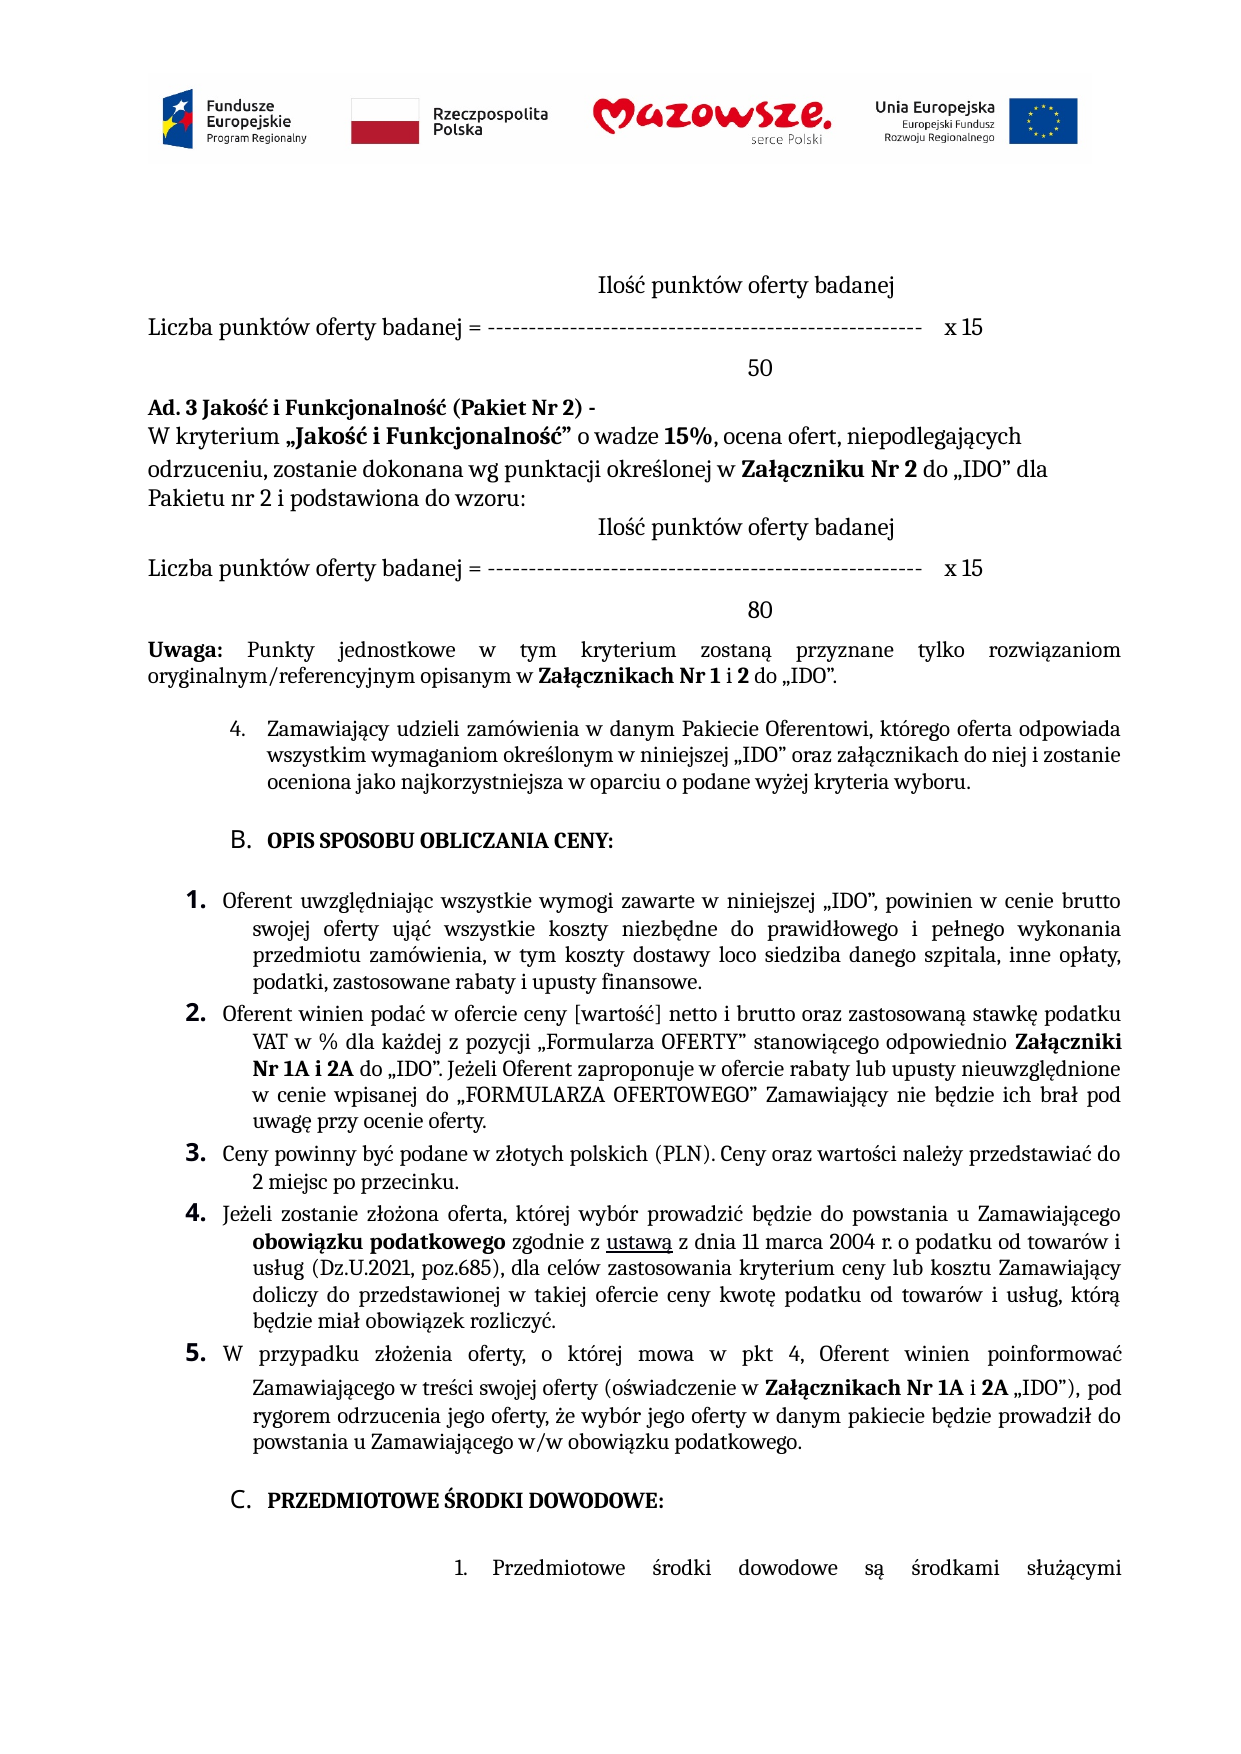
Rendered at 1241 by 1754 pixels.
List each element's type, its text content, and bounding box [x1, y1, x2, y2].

list Ceny powinny być podane w złotych polskich (PLN). Ceny oraz wartości należy przedstawiać do 2 miejsc po przecinku. [185, 1134, 1122, 1195]
list OPIS SPOSOBU OBLICZANIA CENY: [229, 821, 1122, 855]
list Jeżeli zostanie złożona oferta, której wybór prowadzić będzie do powstania u Zamawiającego obowiązku podatkowego zgodnie z ustawą z dnia 11 marca 2004 r. o podatku od towarów i usług (Dz.U.2021, poz.685), dla celów zastosowania kryterium ceny lub kosztu Zamawiający doliczy do przedstawionej w takiej ofercie ceny kwotę podatku od towarów i usług, którą będzie miał obowiązek rozliczyć. [185, 1195, 1122, 1334]
list Oferent winien podać w ofercie ceny [wartość] netto i brutto oraz zastosowaną stawkę podatku VAT w % dla każdej z pozycji „Formularza OFERTY” stanowiącego odpowiednio Załączniki Nr 1A i 2A do „IDO”. Jeżeli Oferent zaproponuje w ofercie rabaty lub upusty nieuwzględnione w cenie wpisanej do „FORMULARZA OFERTOWEGO” Zamawiający nie będzie ich brał pod uwagę przy ocenie oferty. [185, 995, 1122, 1134]
text Ad. 3 Jakość i Funkcjonalność (Pakiet Nr 2) - [148, 395, 1122, 422]
list W przypadku złożenia oferty, o której mowa w pkt 4, Oferent winien poinformować Zamawiającego w treści swojej oferty (oświadczenie w Załącznikach Nr 1A i 2A „IDO”), pod rygorem odrzucenia jego oferty, że wybór jego oferty w danym pakiecie będzie prowadził do powstania u Zamawiającego w/w obowiązku podatkowego. [185, 1334, 1122, 1455]
text Ilość punktów oferty badanej [148, 513, 1128, 542]
list Przedmiotowe środki dowodowe są środkami służącymi [454, 1552, 1122, 1581]
list PRZEDMIOTOWE ŚRODKI DOWODOWE: [229, 1481, 1122, 1516]
text Liczba punktów oferty badanej = ----------------------------------------------------- x 15 [148, 313, 1128, 341]
list Zamawiający udzieli zamówienia w danym Pakiecie Oferentowi, którego oferta odpowiada wszystkim wymaganiom określonym w niniejszej „IDO” oraz załącznikach do niej i zostanie oceniona jako najkorzystniejsza w oparciu o podane wyżej kryteria wyboru. [229, 716, 1122, 795]
text 50 [148, 354, 1128, 383]
text 80 [148, 596, 1128, 624]
text Ilość punktów oferty badanej [552, 271, 1128, 300]
list Oferent uwzględniając wszystkie wymogi zawarte w niniejszej „IDO”, powinien w cenie brutto swojej oferty ująć wszystkie koszty niezbędne do prawidłowego i pełnego wykonania przedmiotu zamówienia, w tym koszty dostawy loco siedziba danego szpitala, inne opłaty, podatki, zastosowane rabaty i upusty finansowe. [185, 882, 1122, 995]
text Liczba punktów oferty badanej = ----------------------------------------------------- x 15 [148, 554, 1128, 583]
text Uwaga: Punkty jednostkowe w tym kryterium zostaną przyznane tylko rozwiązaniom oryginalnym/referencyjnym opisanym w Załącznikach Nr 1 i 2 do „IDO”. [148, 637, 1122, 689]
text W kryterium „Jakość i Funkcjonalność” o wadze 15%, ocena ofert, niepodlegających odrzuceniu, zostanie dokonana wg punktacji określonej w Załączniku Nr 2 do „IDO” dla Pakietu nr 2 i podstawiona do wzoru: [148, 422, 1128, 513]
